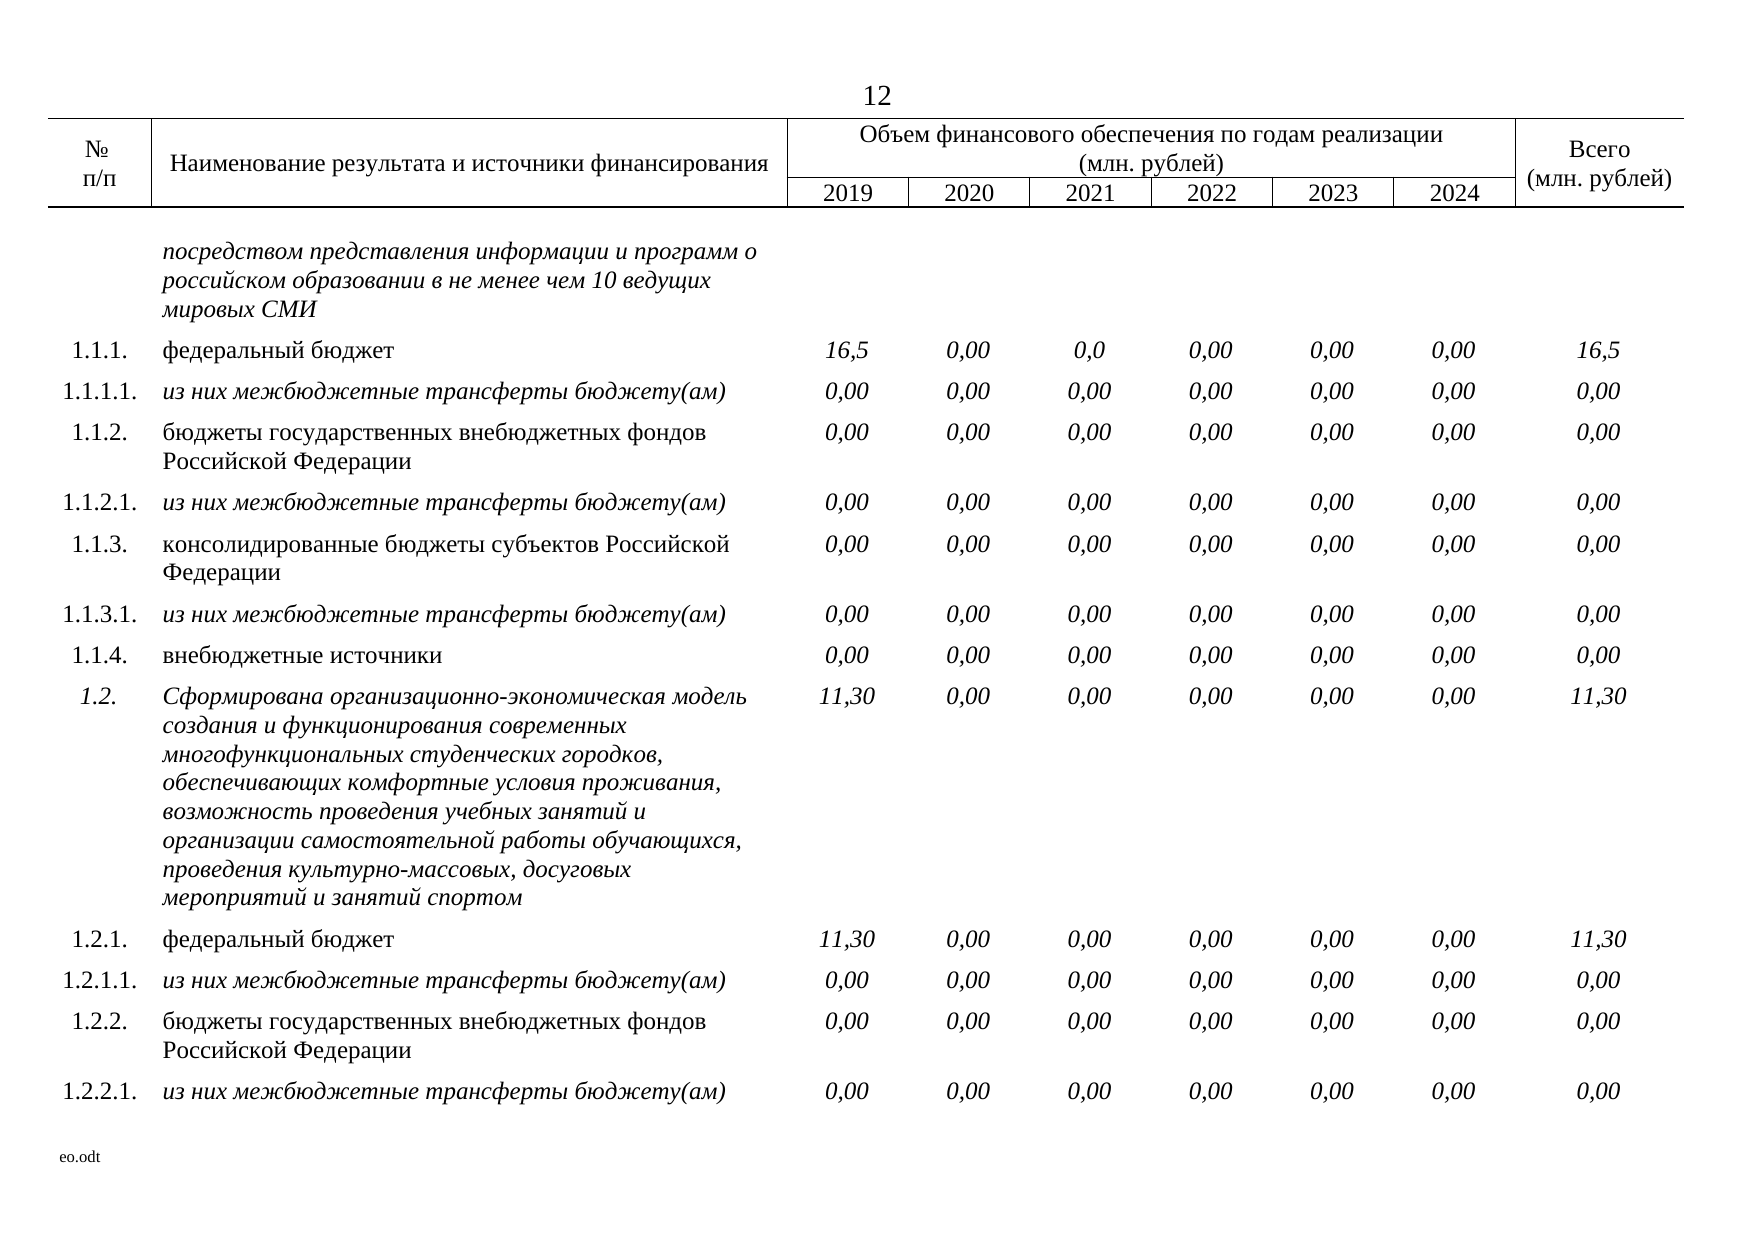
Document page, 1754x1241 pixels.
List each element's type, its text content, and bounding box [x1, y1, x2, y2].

table_cell [787, 208, 908, 236]
table_cell 16,5 [1515, 335, 1684, 376]
table_cell 0,00 [909, 1006, 1030, 1076]
table_cell Сформирована организационно-экономическая модель создания и функционирования современных многофункциональных студенческих городков, обеспечивающих комфортные условия проживания, возможность проведения учебных занятий и организации самостоятельной работы обучающихся, проведения культурно-массовых, досуговых мероприятий и занятий спортом [151, 681, 787, 924]
table_cell 0,00 [909, 335, 1030, 376]
table_cell консолидированные бюджеты субъектов Российской Федерации [151, 529, 787, 599]
table_cell [48, 236, 151, 335]
table_cell 1.1.1. [48, 335, 151, 376]
table_cell [1394, 236, 1515, 335]
table_cell 0,00 [1394, 1006, 1515, 1076]
table_cell 0,00 [1030, 640, 1151, 681]
table_cell 1.1.2. [48, 418, 151, 487]
table_header Объем финансового обеспечения по годам реализации (млн. рублей) [788, 119, 1515, 177]
table_cell 1.2.1. [48, 924, 151, 965]
table_cell 0,00 [1394, 640, 1515, 681]
table_cell 1.2.2.1. [48, 1076, 151, 1117]
table_cell 0,00 [1151, 529, 1272, 599]
table_cell 0,00 [1515, 1006, 1684, 1076]
table_cell 0,00 [1030, 924, 1151, 965]
table_cell 11,30 [787, 681, 908, 924]
table_cell 0,00 [1515, 599, 1684, 640]
table_cell 0,00 [1030, 529, 1151, 599]
table_cell из них межбюджетные трансферты бюджету(ам) [151, 965, 787, 1006]
table_cell 0,00 [1030, 681, 1151, 924]
table_cell 2024 [1394, 178, 1515, 206]
table_cell 0,00 [1394, 418, 1515, 487]
table_cell 11,30 [1515, 681, 1684, 924]
table_cell 0,00 [1273, 376, 1394, 417]
table_cell 0,00 [1151, 376, 1272, 417]
table_cell 2021 [1030, 178, 1151, 206]
table_cell из них межбюджетные трансферты бюджету(ам) [151, 488, 787, 529]
table_cell 0,00 [1394, 488, 1515, 529]
table_cell 1.2. [48, 681, 151, 924]
table_cell 11,30 [1515, 924, 1684, 965]
table_cell 2020 [909, 178, 1029, 206]
table_cell 0,00 [1515, 376, 1684, 417]
table_cell из них межбюджетные трансферты бюджету(ам) [151, 599, 787, 640]
table_header Наименование результата и источники финансирования [152, 119, 787, 206]
table_cell [909, 236, 1030, 335]
table_cell 0,00 [1394, 599, 1515, 640]
table_cell 1.1.2.1. [48, 488, 151, 529]
table_cell 16,5 [787, 335, 908, 376]
table_cell 0,00 [1273, 1006, 1394, 1076]
table_cell 0,00 [1273, 529, 1394, 599]
table_cell 0,00 [1273, 599, 1394, 640]
table_cell 2022 [1152, 178, 1272, 206]
table_cell 11,30 [787, 924, 908, 965]
table_cell 1.1.1.1. [48, 376, 151, 417]
table_cell бюджеты государственных внебюджетных фондов Российской Федерации [151, 1006, 787, 1076]
table_cell 0,00 [1030, 1076, 1151, 1117]
table_cell 1.2.1.1. [48, 965, 151, 1006]
table_header Всего (млн. рублей) [1516, 119, 1684, 206]
table_cell 0,00 [787, 640, 908, 681]
table_cell 0,00 [1030, 418, 1151, 487]
table_cell 0,00 [1151, 418, 1272, 487]
table_cell 0,00 [1273, 488, 1394, 529]
table_cell 0,00 [1394, 965, 1515, 1006]
table_cell 0,00 [1273, 965, 1394, 1006]
table_cell 1.1.3. [48, 529, 151, 599]
table_cell 0,00 [1515, 965, 1684, 1006]
table_cell 0,00 [909, 488, 1030, 529]
table_cell 0,00 [1151, 335, 1272, 376]
table_cell 0,00 [909, 599, 1030, 640]
table_cell 0,00 [1151, 1006, 1272, 1076]
table_cell 0,00 [1030, 599, 1151, 640]
table_cell 0,00 [1151, 599, 1272, 640]
table_cell [1151, 236, 1272, 335]
table_cell 0,00 [1273, 1076, 1394, 1117]
table_cell [48, 208, 151, 236]
table_cell [151, 208, 787, 236]
table_cell 0,00 [1515, 529, 1684, 599]
table_cell 0,00 [1273, 335, 1394, 376]
table_cell 0,00 [909, 418, 1030, 487]
table_cell 0,00 [1151, 488, 1272, 529]
table_cell 1.1.3.1. [48, 599, 151, 640]
table_cell 0,00 [787, 529, 908, 599]
table_cell 0,00 [1394, 529, 1515, 599]
table_cell 0,00 [909, 1076, 1030, 1117]
table_cell 0,00 [1394, 335, 1515, 376]
table_cell 0,00 [1515, 488, 1684, 529]
table_cell 0,00 [1151, 965, 1272, 1006]
table_cell 0,00 [909, 529, 1030, 599]
table_cell внебюджетные источники [151, 640, 787, 681]
table_cell 0,00 [1515, 640, 1684, 681]
table_cell 0,00 [909, 681, 1030, 924]
table_cell 2019 [788, 178, 908, 206]
table_cell бюджеты государственных внебюджетных фондов Российской Федерации [151, 418, 787, 487]
table_cell 0,00 [909, 965, 1030, 1006]
table_cell 0,00 [787, 376, 908, 417]
table_cell 0,00 [787, 1006, 908, 1076]
table_cell 0,00 [787, 599, 908, 640]
table_cell 0,00 [1151, 640, 1272, 681]
table_cell [1273, 236, 1394, 335]
table_cell 0,00 [1273, 418, 1394, 487]
table_cell 0,00 [1151, 924, 1272, 965]
table_cell 0,00 [787, 488, 908, 529]
table_cell федеральный бюджет [151, 335, 787, 376]
table_cell 0,00 [909, 376, 1030, 417]
table_cell [909, 208, 1030, 236]
table_cell [1151, 208, 1272, 236]
table_cell 0,00 [909, 640, 1030, 681]
table_cell 0,00 [1394, 376, 1515, 417]
table_cell федеральный бюджет [151, 924, 787, 965]
table_cell 0,00 [1394, 681, 1515, 924]
table_cell 1.1.4. [48, 640, 151, 681]
table_cell 0,00 [787, 965, 908, 1006]
table_cell 0,00 [909, 924, 1030, 965]
table_cell [787, 236, 908, 335]
table_cell 0,00 [1273, 640, 1394, 681]
table_cell посредством представления информации и программ о российском образовании в не менее чем 10 ведущих мировых СМИ [151, 236, 787, 335]
table_cell из них межбюджетные трансферты бюджету(ам) [151, 376, 787, 417]
table_cell [1030, 236, 1151, 335]
table_cell 0,00 [1030, 965, 1151, 1006]
table_cell 1.2.2. [48, 1006, 151, 1076]
table_cell 0,00 [1394, 1076, 1515, 1117]
table_cell 0,00 [1273, 681, 1394, 924]
table_cell 0,00 [1030, 488, 1151, 529]
table_cell 0,00 [1030, 376, 1151, 417]
table_cell 0,00 [1151, 1076, 1272, 1117]
table_cell [1030, 208, 1151, 236]
table_cell [1515, 236, 1684, 335]
table_cell [1515, 208, 1684, 236]
table_cell [1394, 208, 1515, 236]
table_cell 0,00 [1151, 681, 1272, 924]
table_cell 0,00 [1030, 1006, 1151, 1076]
table_cell из них межбюджетные трансферты бюджету(ам) [151, 1076, 787, 1117]
table_cell 0,0 [1030, 335, 1151, 376]
table_cell 0,00 [1394, 924, 1515, 965]
table_cell 0,00 [1515, 418, 1684, 487]
table_cell 0,00 [1273, 924, 1394, 965]
table_cell [1273, 208, 1394, 236]
table_cell 0,00 [1515, 1076, 1684, 1117]
table_cell 0,00 [787, 1076, 908, 1117]
table_cell 0,00 [787, 418, 908, 487]
table_cell 2023 [1273, 178, 1393, 206]
table_header № п/п [48, 119, 151, 206]
